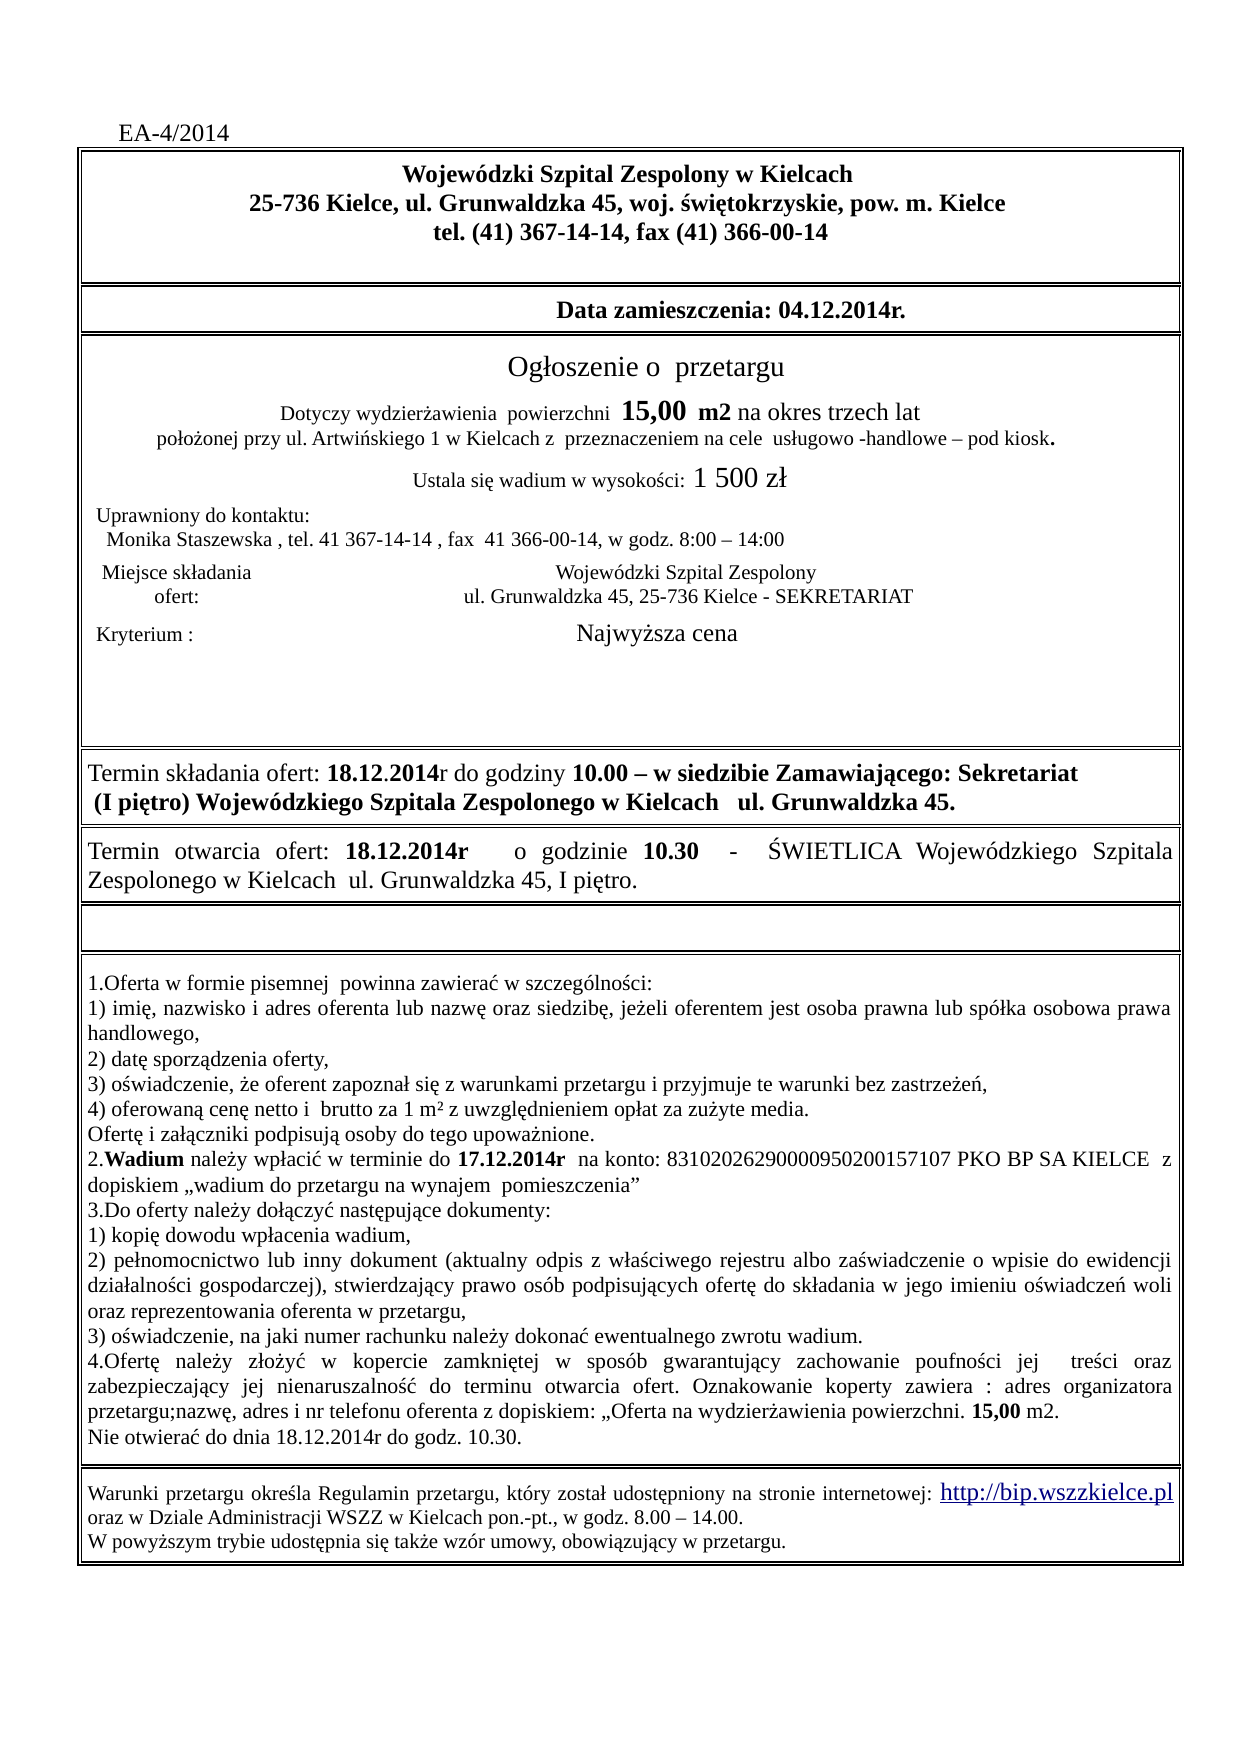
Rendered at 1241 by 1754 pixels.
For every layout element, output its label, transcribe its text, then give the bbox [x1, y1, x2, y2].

table_cell Termin otwarcia ofert: 18.12.2014r o godzinie 10.30 - ŚWIETLICA Wojewódzkiego Szpitala Zespolonego w Kielcach ul. Grunwaldzka 45, I piętro. [82, 828, 1179, 901]
table_header Wojewódzki Szpital Zespolony w Kielcach 25-736 Kielce, ul. Grunwaldzka 45, woj. świętokrzyskie, pow. m. Kielce tel. (41) 367-14-14, fax (41) 366-00-14 [82, 152, 1179, 282]
table_cell [82, 336, 1179, 746]
table_cell Oferta w formie pisemnej powinna zawierać w szczególności: 1) imię, nazwisko i adres oferenta lub nazwę oraz siedzibę, jeżeli oferentem jest osoba prawna lub spółka osobowa prawa handlowego, 2) datę sporządzenia oferty, 3) oświadczenie, że oferent zapoznał się z warunkami przetargu i przyjmuje te warunki bez zastrzeżeń, 4) oferowaną cenę netto i brutto za 1 m² z uwzględnieniem opłat za zużyte media. Ofertę i załączniki podpisują osoby do tego upoważnione. Wadium należy wpłacić w terminie do 17.12.2014r na konto: 83102026290000950200157107 PKO BP SA KIELCE z dopiskiem „wadium do przetargu na wynajem pomieszczenia” Do oferty należy dołączyć następujące dokumenty: 1) kopię dowodu wpłacenia wadium, 2) pełnomocnictwo lub inny dokument (aktualny odpis z właściwego rejestru albo zaświadczenie o wpisie do ewidencji działalności gospodarczej), stwierdzający prawo osób podpisujących ofertę do składania w jego imieniu oświadczeń woli oraz reprezentowania oferenta w przetargu, 3) oświadczenie, na jaki numer rachunku należy dokonać ewentualnego zwrotu wadium. Ofertę należy złożyć w kopercie zamkniętej w sposób gwarantujący zachowanie poufności jej treści oraz zabezpieczający jej nienaruszalność do terminu otwarcia ofert. Oznakowanie koperty zawiera : adres organizatora przetargu;nazwę, adres i nr telefonu oferenta z dopiskiem: „Oferta na wydzierżawienia powierzchni. 15,00 m2. Nie otwierać do dnia 18.12.2014r do godz. 10.30. [82, 955, 1179, 1464]
table_cell Dotyczy wydzierżawienia powierzchni 15,00 m2 na okres trzech lat położonej przy ul. Artwińskiego 1 w Kielcach z przeznaczeniem na cele usługowo -handlowe – pod kiosk. [91, 388, 1100, 455]
table_cell Miejsce składania ofert: [91, 556, 262, 613]
table_cell [82, 906, 1179, 950]
table_cell Termin składania ofert: 18.12.2014r do godziny 10.00 – w siedzibie Zamawiającego: Sekretariat (I piętro) Wojewódzkiego Szpitala Zespolonego w Kielcach ul. Grunwaldzka 45. [82, 750, 1179, 823]
table_cell [91, 651, 1100, 684]
table_cell Wojewódzki Szpital Zespolony ul. Grunwaldzka 45, 25-736 Kielce - SEKRETARIAT [262, 556, 1100, 613]
table_cell Kryterium : Najwyższa cena [91, 613, 1100, 651]
table_cell Warunki przetargu określa Regulamin przetargu, który został udostępniony na stronie internetowej: http://bip.wszzkielce.pl oraz w Dziale Administracji WSZZ w Kielcach pon.-pt., w godz. 8.00 – 14.00. W powyższym trybie udostępnia się także wzór umowy, obowiązujący w przetargu. [82, 1469, 1179, 1561]
table_cell Uprawniony do kontaktu: Monika Staszewska , tel. 41 367-14-14 , fax 41 366-00-14, w godz. 8:00 – 14:00 [91, 498, 1100, 556]
text EA-4/2014 [118, 118, 1122, 147]
table_cell Ustala się wadium w wysokości: 1 500 zł [91, 455, 1100, 498]
table_cell Data zamieszczenia: 04.12.2014r. [82, 287, 1179, 331]
table_header Ogłoszenie o przetargu [91, 344, 1100, 388]
